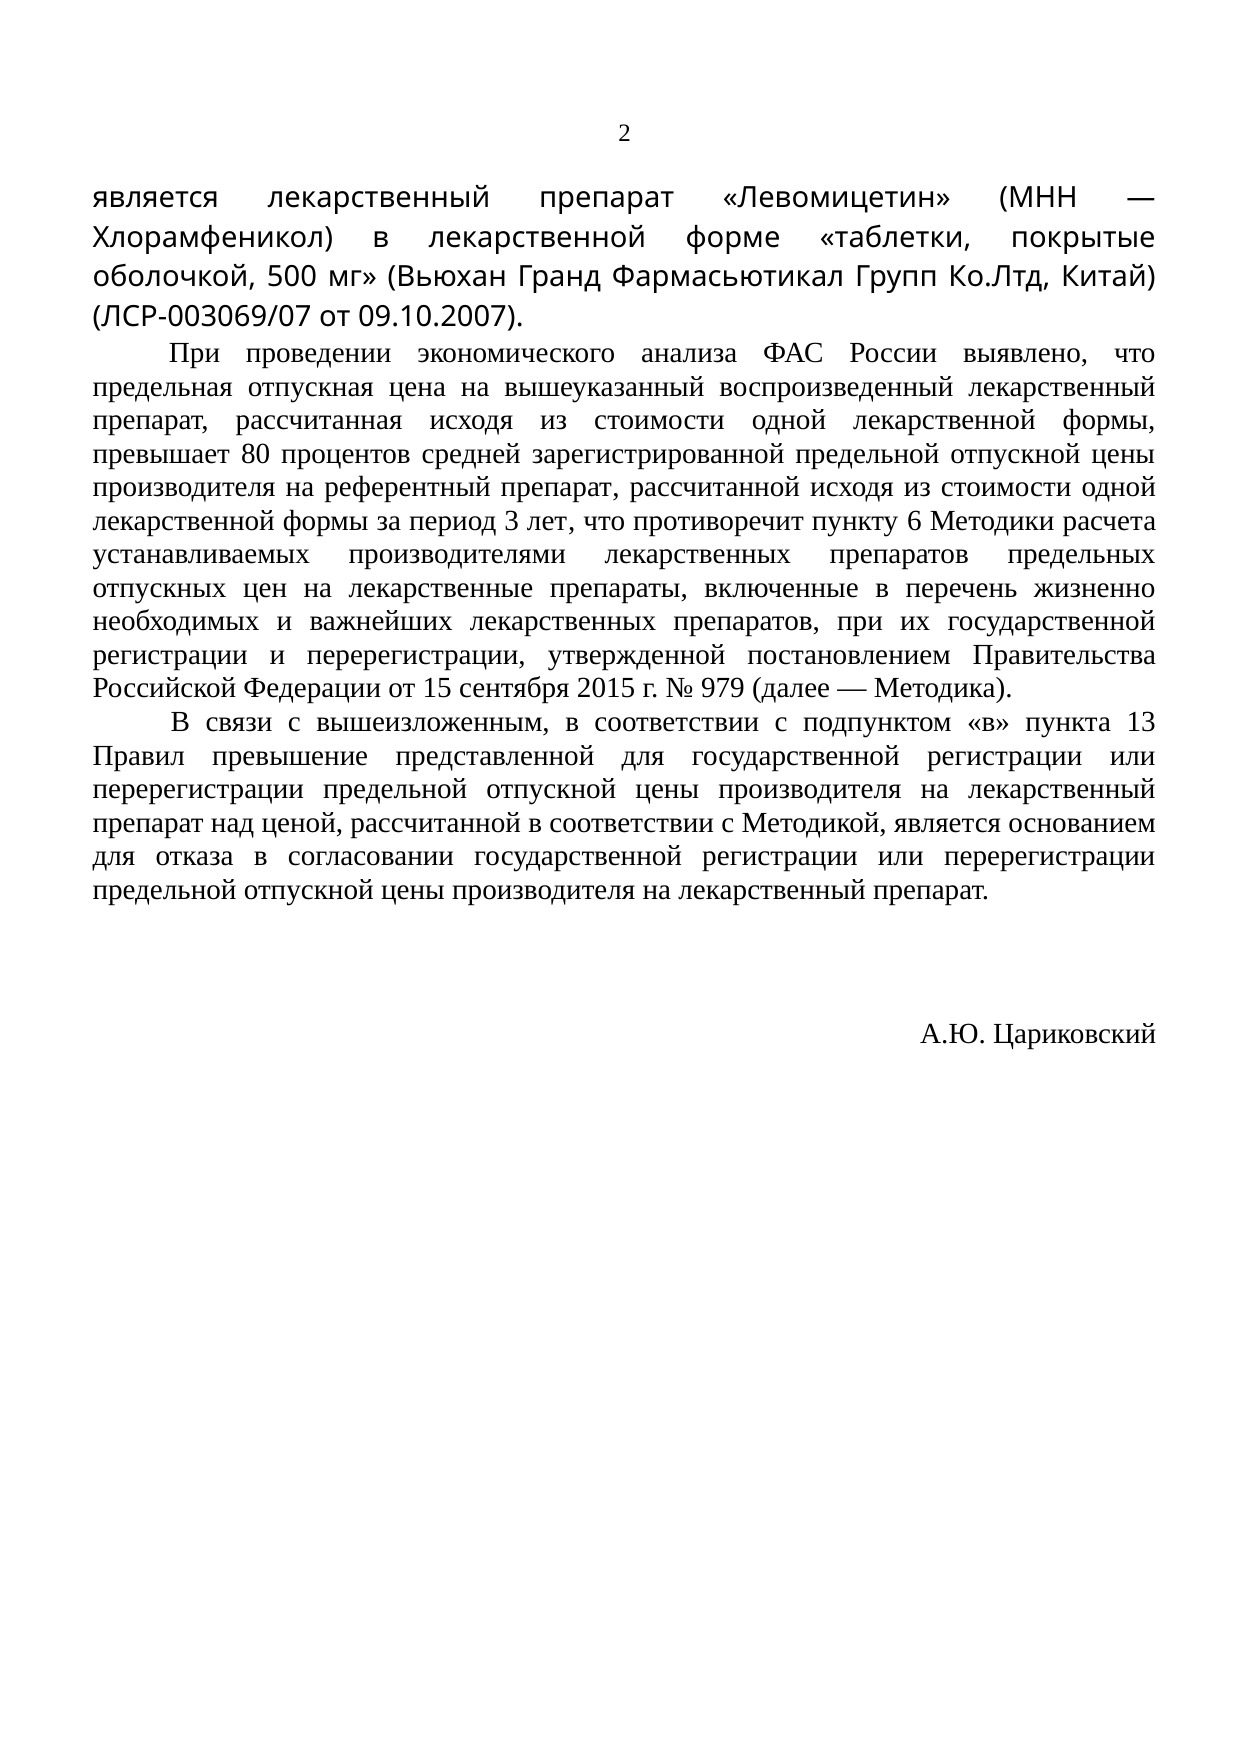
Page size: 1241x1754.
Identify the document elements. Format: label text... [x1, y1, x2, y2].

text В связи с вышеизложенным, в соответствии с подпунктом «в» пункта 13 Правил превышение представленной для государственной регистрации или перерегистрации предельной отпускной цены производителя на лекарственный препарат над ценой, рассчитанной в соответствии с Методикой, является основанием для отказа в согласовании государственной регистрации или перерегистрации предельной отпускной цены производителя на лекарственный препарат. [92, 704, 1156, 905]
text При проведении экономического анализа ФАС России выявлено, что предельная отпускная цена на вышеуказанный воспроизведенный лекарственный препарат, рассчитанная исходя из стоимости одной лекарственной формы, превышает 80 процентов средней зарегистрированной предельной отпускной цены производителя на референтный препарат, рассчитанной исходя из стоимости одной лекарственной формы за период 3 лет, что противоречит пункту 6 Методики расчета устанавливаемых производителями лекарственных препаратов предельных отпускных цен на лекарственные препараты, включенные в перечень жизненно необходимых и важнейших лекарственных препаратов, при их государственной регистрации и перерегистрации, утвержденной постановлением Правительства Российской Федерации от 15 сентября 2015 г. № 979 (далее — Методика). [92, 335, 1156, 704]
text является лекарственный препарат «Левомицетин» (МНН — Хлорамфеникол) в лекарственной форме «таблетки, покрытые оболочкой, 500 мг» (Вьюхан Гранд Фармасьютикал Групп Ко.Лтд, Китай) (ЛСР-003069/07 от 09.10.2007). [92, 176, 1156, 335]
text А.Ю. Цариковский [92, 1017, 1156, 1050]
